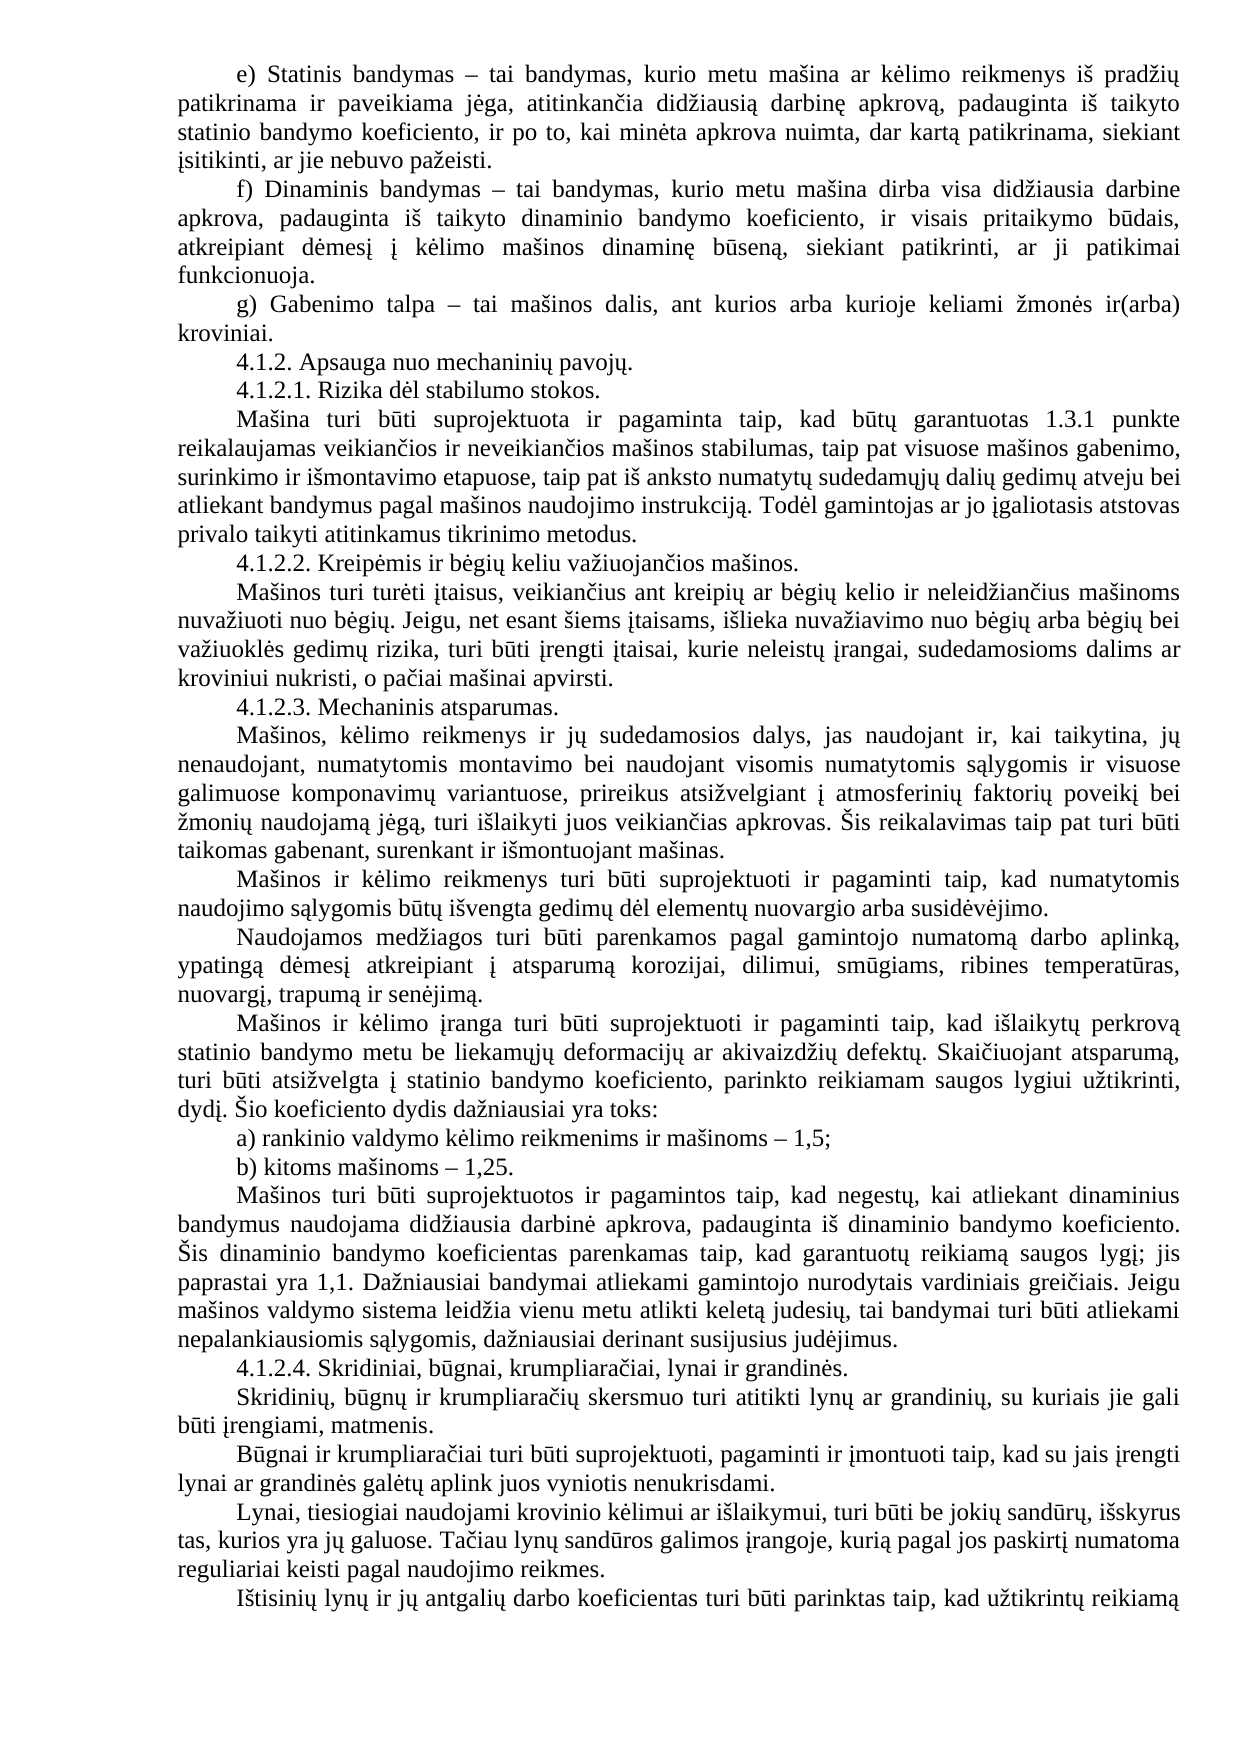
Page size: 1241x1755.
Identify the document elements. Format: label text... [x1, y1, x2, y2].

text Mašinos turi turėti įtaisus, veikiančius ant kreipių ar bėgių kelio ir neleidžiančius mašinoms nuvažiuoti nuo bėgių. Jeigu, net esant šiems įtaisams, išlieka nuvažiavimo nuo bėgių arba bėgių bei važiuoklės gedimų rizika, turi būti įrengti įtaisai, kurie neleistų įrangai, sudedamosioms dalims ar kroviniui nukristi, o pačiai mašinai apvirsti. [177, 577, 1181, 692]
text 4.1.2.2. Kreipėmis ir bėgių keliu važiuojančios mašinos. [177, 548, 1181, 577]
text Mašinos, kėlimo reikmenys ir jų sudedamosios dalys, jas naudojant ir, kai taikytina, jų nenaudojant, numatytomis montavimo bei naudojant visomis numatytomis sąlygomis ir visuose galimuose komponavimų variantuose, prireikus atsižvelgiant į atmosferinių faktorių poveikį bei žmonių naudojamą jėgą, turi išlaikyti juos veikiančias apkrovas. Šis reikalavimas taip pat turi būti taikomas gabenant, surenkant ir išmontuojant mašinas. [177, 720, 1181, 864]
text 4.1.2.3. Mechaninis atsparumas. [177, 692, 1181, 720]
text b) kitoms mašinoms – 1,25. [177, 1152, 1181, 1180]
text Būgnai ir krumpliaračiai turi būti suprojektuoti, pagaminti ir įmontuoti taip, kad su jais įrengti lynai ar grandinės galėtų aplink juos vyniotis nenukrisdami. [177, 1439, 1181, 1497]
text Mašinos turi būti suprojektuotos ir pagamintos taip, kad negestų, kai atliekant dinaminius bandymus naudojama didžiausia darbinė apkrova, padauginta iš dinaminio bandymo koeficiento. Šis dinaminio bandymo koeficientas parenkamas taip, kad garantuotų reikiamą saugos lygį; jis paprastai yra 1,1. Dažniausiai bandymai atliekami gamintojo nurodytais vardiniais greičiais. Jeigu mašinos valdymo sistema leidžia vienu metu atlikti keletą judesių, tai bandymai turi būti atliekami nepalankiausiomis sąlygomis, dažniausiai derinant susijusius judėjimus. [177, 1180, 1181, 1353]
text Mašinos ir kėlimo įranga turi būti suprojektuoti ir pagaminti taip, kad išlaikytų perkrovą statinio bandymo metu be liekamųjų deformacijų ar akivaizdžių defektų. Skaičiuojant atsparumą, turi būti atsižvelgta į statinio bandymo koeficiento, parinkto reikiamam saugos lygiui užtikrinti, dydį. Šio koeficiento dydis dažniausiai yra toks: [177, 1008, 1181, 1123]
text Mašina turi būti suprojektuota ir pagaminta taip, kad būtų garantuotas 1.3.1 punkte reikalaujamas veikiančios ir neveikiančios mašinos stabilumas, taip pat visuose mašinos gabenimo, surinkimo ir išmontavimo etapuose, taip pat iš anksto numatytų sudedamųjų dalių gedimų atveju bei atliekant bandymus pagal mašinos naudojimo instrukciją. Todėl gamintojas ar jo įgaliotasis atstovas privalo taikyti atitinkamus tikrinimo metodus. [177, 404, 1181, 548]
text Mašinos ir kėlimo reikmenys turi būti suprojektuoti ir pagaminti taip, kad numatytomis naudojimo sąlygomis būtų išvengta gedimų dėl elementų nuovargio arba susidėvėjimo. [177, 864, 1181, 922]
text e) Statinis bandymas – tai bandymas, kurio metu mašina ar kėlimo reikmenys iš pradžių patikrinama ir paveikiama jėga, atitinkančia didžiausią darbinę apkrovą, padauginta iš taikyto statinio bandymo koeficiento, ir po to, kai minėta apkrova nuimta, dar kartą patikrinama, siekiant įsitikinti, ar jie nebuvo pažeisti. [177, 59, 1181, 174]
text f) Dinaminis bandymas – tai bandymas, kurio metu mašina dirba visa didžiausia darbine apkrova, padauginta iš taikyto dinaminio bandymo koeficiento, ir visais pritaikymo būdais, atkreipiant dėmesį į kėlimo mašinos dinaminę būseną, siekiant patikrinti, ar ji patikimai funkcionuoja. [177, 174, 1181, 289]
text Lynai, tiesiogiai naudojami krovinio kėlimui ar išlaikymui, turi būti be jokių sandūrų, išskyrus tas, kurios yra jų galuose. Tačiau lynų sandūros galimos įrangoje, kurią pagal jos paskirtį numatoma reguliariai keisti pagal naudojimo reikmes. [177, 1497, 1181, 1583]
text 4.1.2. Apsauga nuo mechaninių pavojų. [177, 347, 1181, 375]
text Ištisinių lynų ir jų antgalių darbo koeficientas turi būti parinktas taip, kad užtikrintų reikiamą [177, 1583, 1181, 1612]
text a) rankinio valdymo kėlimo reikmenims ir mašinoms – 1,5; [177, 1123, 1181, 1152]
text 4.1.2.1. Rizika dėl stabilumo stokos. [177, 375, 1181, 404]
text Naudojamos medžiagos turi būti parenkamos pagal gamintojo numatomą darbo aplinką, ypatingą dėmesį atkreipiant į atsparumą korozijai, dilimui, smūgiams, ribines temperatūras, nuovargį, trapumą ir senėjimą. [177, 922, 1181, 1008]
text 4.1.2.4. Skridiniai, būgnai, krumpliaračiai, lynai ir grandinės. [177, 1353, 1181, 1382]
text g) Gabenimo talpa – tai mašinos dalis, ant kurios arba kurioje keliami žmonės ir(arba) kroviniai. [177, 289, 1181, 347]
text Skridinių, būgnų ir krumpliaračių skersmuo turi atitikti lynų ar grandinių, su kuriais jie gali būti įrengiami, matmenis. [177, 1382, 1181, 1439]
